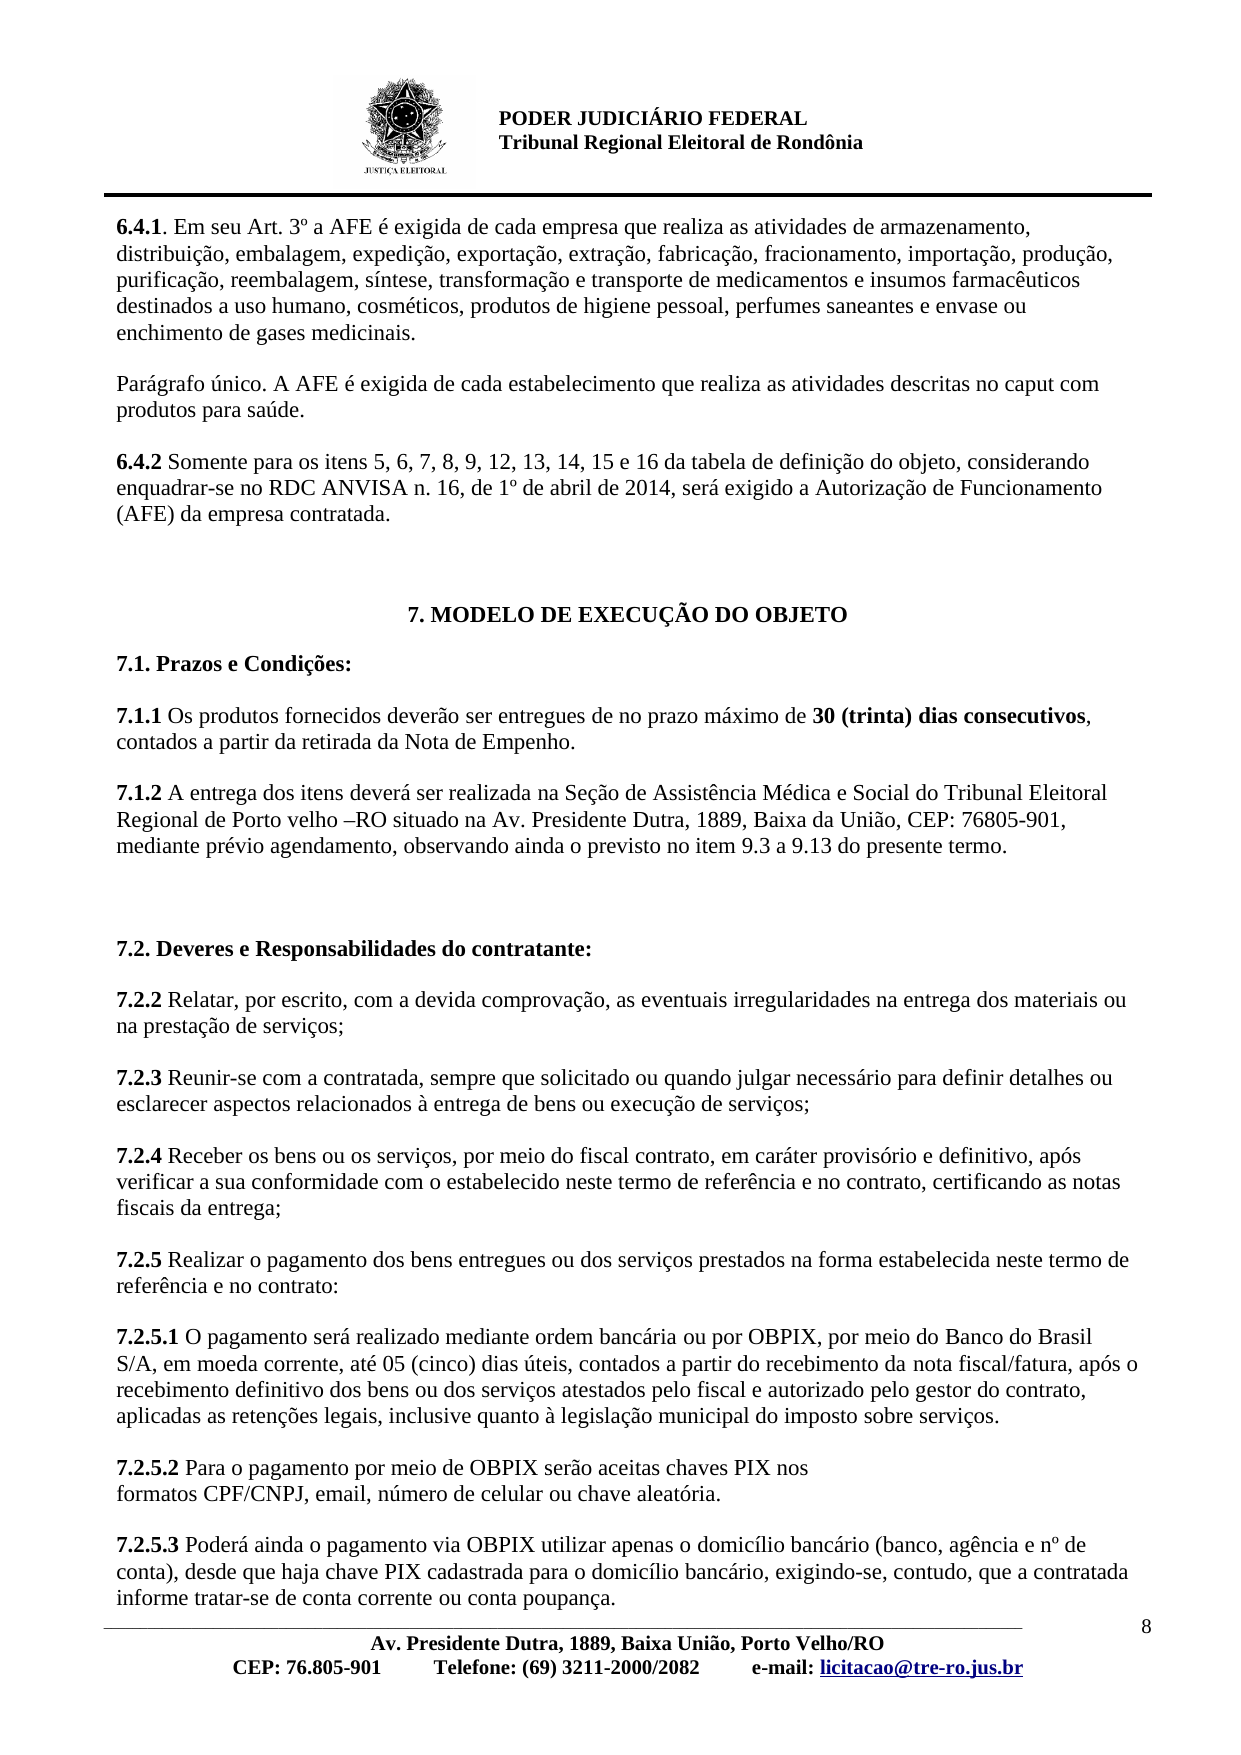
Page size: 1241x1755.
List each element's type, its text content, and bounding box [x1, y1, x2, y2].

text 7.2. Deveres e Responsabilidades do contratante: [116, 935, 1139, 961]
text 7.2.5.2 Para o pagamento por meio de OBPIX serão aceitas chaves PIX nos formatos CPF/CNPJ, email, número de celular ou chave aleatória. [116, 1454, 1139, 1507]
text 6.4.1. Em seu Art. 3º a AFE é exigida de cada empresa que realiza as atividades de armazenamento, distribuição, embalagem, expedição, exportação, extração, fabricação, fracionamento, importação, produção, purificação, reembalagem, síntese, transformação e transporte de medicamentos e insumos farmacêuticos destinados a uso humano, cosméticos, produtos de higiene pessoal, perfumes saneantes e envase ou enchimento de gases medicinais. [116, 213, 1139, 345]
text Parágrafo único. A AFE é exigida de cada estabelecimento que realiza as atividades descritas no caput com produtos para saúde. [116, 370, 1139, 423]
text 7.2.5.3 Poderá ainda o pagamento via OBPIX utilizar apenas o domicílio bancário (banco, agência e nº de conta), desde que haja chave PIX cadastrada para o domicílio bancário, exigindo-se, contudo, que a contratada informe tratar-se de conta corrente ou conta poupança. [116, 1532, 1139, 1611]
text 7.2.4 Receber os bens ou os serviços, por meio do fiscal contrato, em caráter provisório e definitivo, após verificar a sua conformidade com o estabelecido neste termo de referência e no contrato, certificando as notas fiscais da entrega; [116, 1142, 1139, 1221]
text 7.2.3 Reunir-se com a contratada, sempre que solicitado ou quando julgar necessário para definir detalhes ou esclarecer aspectos relacionados à entrega de bens ou execução de serviços; [116, 1064, 1139, 1117]
text 7.2.5 Realizar o pagamento dos bens entregues ou dos serviços prestados na forma estabelecida neste termo de referência e no contrato: [116, 1246, 1139, 1298]
text 7.1.2 A entrega dos itens deverá ser realizada na Seção de Assistência Médica e Social do Tribunal Eleitoral Regional de Porto velho –RO situado na Av. Presidente Dutra, 1889, Baixa da União, CEP: 76805-901, mediante prévio agendamento, observando ainda o previsto no item 9.3 a 9.13 do presente termo. [116, 779, 1139, 858]
text 7.2.2 Relatar, por escrito, com a devida comprovação, as eventuais irregularidades na entrega dos materiais ou na prestação de serviços; [116, 986, 1139, 1039]
text 7.2.5.1 O pagamento será realizado mediante ordem bancária ou por OBPIX, por meio do Banco do Brasil S/A, em moeda corrente, até 05 (cinco) dias úteis, contados a partir do recebimento da nota fiscal/fatura, após o recebimento definitivo dos bens ou dos serviços atestados pelo fiscal e autorizado pelo gestor do contrato, aplicadas as retenções legais, inclusive quanto à legislação municipal do imposto sobre serviços. [116, 1323, 1139, 1429]
text 6.4.2 Somente para os itens 5, 6, 7, 8, 9, 12, 13, 14, 15 e 16 da tabela de definição do objeto, considerando enquadrar-se no RDC ANVISA n. 16, de 1º de abril de 2014, será exigido a Autorização de Funcionamento (AFE) da empresa contratada. [116, 448, 1139, 527]
text 7.1. Prazos e Condições: [116, 650, 1139, 677]
text 7. MODELO DE EXECUÇÃO DO OBJETO [103, 601, 1152, 627]
text 7.1.1 Os produtos fornecidos deverão ser entregues de no prazo máximo de 30 (trinta) dias consecutivos, contados a partir da retirada da Nota de Empenho. [116, 702, 1139, 754]
